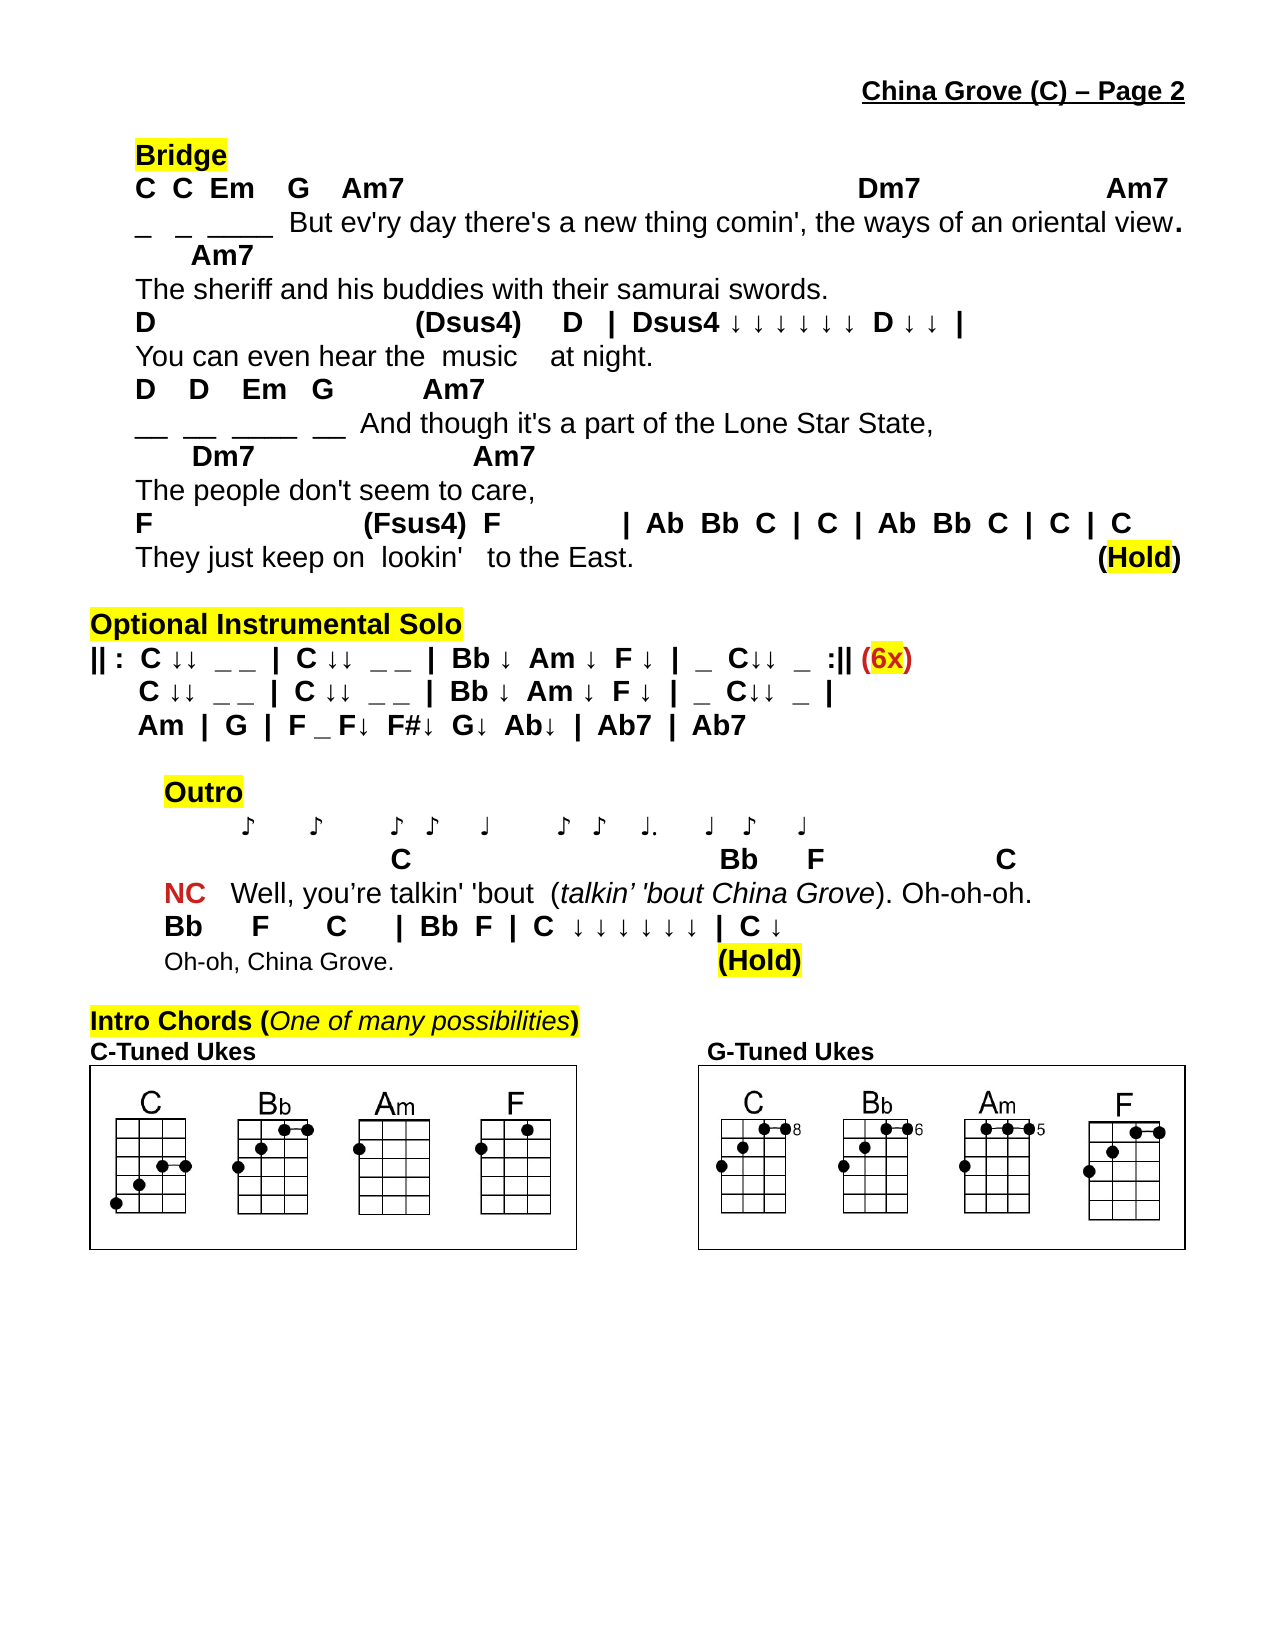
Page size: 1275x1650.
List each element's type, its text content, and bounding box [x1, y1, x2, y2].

text C-Tuned Ukes G-Tuned Ukes [90, 1037, 1185, 1065]
text You can even hear the music at night. [135, 339, 1185, 372]
picture [219, 1072, 326, 1232]
text Outro [164, 775, 1185, 808]
table_header [942, 1066, 1063, 1249]
picture [947, 1072, 1058, 1231]
text The sheriff and his buddies with their samurai swords. [135, 272, 1185, 305]
text D (Dsus4) D | Dsus4 ↓ ↓ ↓ ↓ ↓ ↓ D ↓ ↓ | [135, 305, 1185, 339]
text Optional Instrumental Solo [90, 607, 1185, 641]
text They just keep on lookin' to the East. (Hold) [135, 540, 1185, 573]
table_header [333, 1066, 455, 1249]
text Dm7 Am7 [135, 439, 1185, 473]
text C Bb F C [164, 842, 1185, 876]
text || : C ↓↓ _ _ | C ↓↓ _ _ | Bb ↓ Am ↓ F ↓ | _ C↓↓ _ :|| (6x) C ↓↓ _ _ | C ↓↓ _ _ | Bb ↓ Am ↓ F ↓ | _ C↓↓ _ | Am | G | F _ F↓ F#↓ G↓ Ab↓ | Ab7 | Ab7 [90, 641, 1185, 741]
text Oh-oh, China Grove. (Hold) [164, 943, 1185, 977]
picture [704, 1072, 814, 1231]
text China Grove (C) – Page 2 [90, 75, 1185, 106]
picture [462, 1072, 569, 1232]
text _ _ ____ But ev'ry day there's a new thing comin', the ways of an oriental view. [135, 204, 1185, 238]
text The people don't seem to care, [135, 473, 1185, 506]
text D D Em G Am7 [135, 372, 1185, 406]
table_header [91, 1066, 212, 1249]
text __ __ ____ __ And though it's a part of the Lone Star State, [135, 406, 1185, 439]
text Am7 [135, 238, 1185, 272]
text Bridge [135, 137, 1185, 171]
picture [826, 1072, 936, 1231]
text NC Well, you’re talkin' 'bout (talkin’ 'bout China Grove). Oh-oh-oh. [164, 876, 1185, 909]
text Bb F C | Bb F | C ↓ ↓ ↓ ↓ ↓ ↓ | C ↓ [164, 909, 1185, 943]
text ♪ ♪ ♪ ♪ ♩ ♪ ♪ ♩. ♩ ♪ ♩ [164, 808, 1185, 842]
text Intro Chords (One of many possibilities) [90, 1005, 1185, 1037]
text F (Fsus4) F | Ab Bb C | C | Ab Bb C | C | C [135, 506, 1185, 540]
table_header [820, 1066, 942, 1249]
table_header [699, 1066, 820, 1249]
table_header [212, 1066, 333, 1249]
table_header [455, 1066, 576, 1249]
picture [1070, 1072, 1178, 1239]
table_header [1063, 1066, 1184, 1249]
picture [340, 1072, 448, 1233]
picture [97, 1072, 204, 1231]
text C C Em G Am7 Dm7 Am7 [135, 171, 1185, 204]
table_header [577, 1065, 698, 1249]
